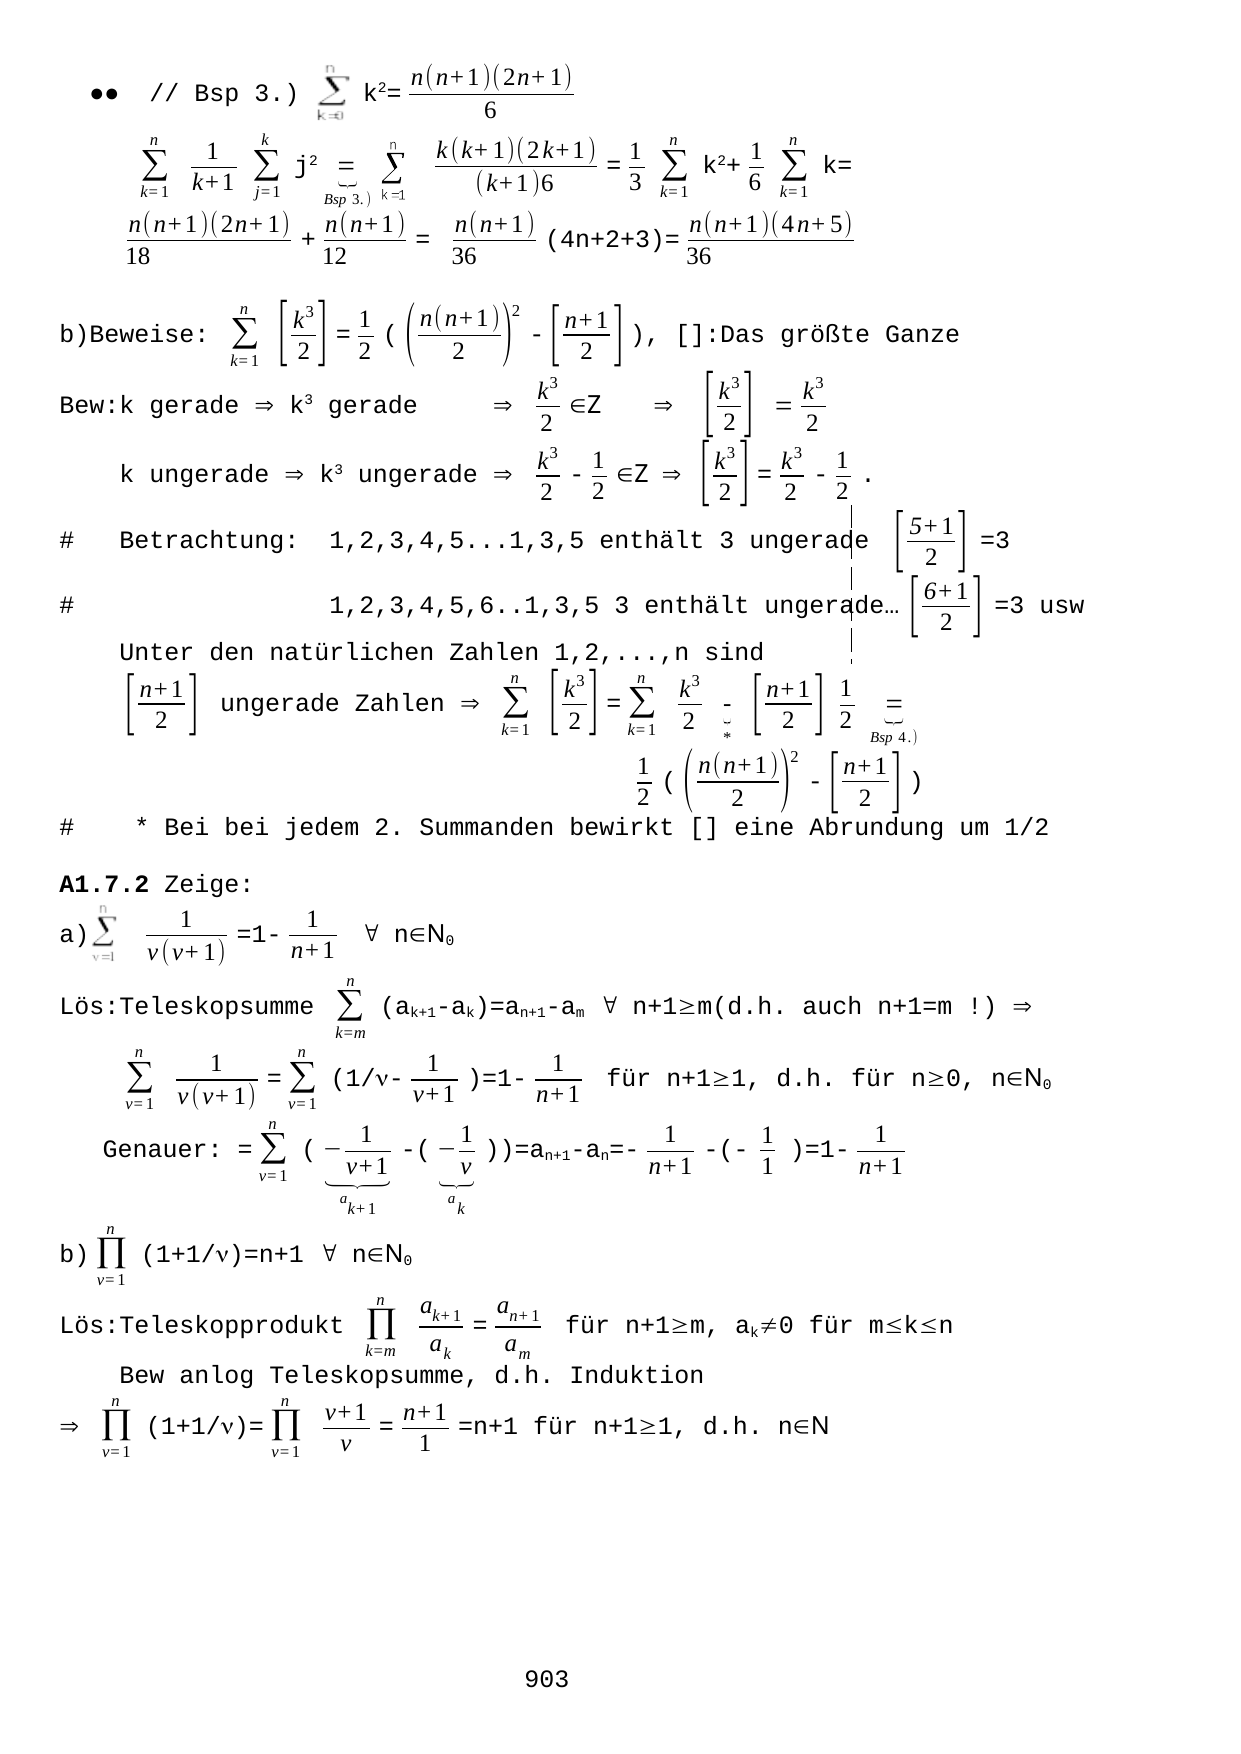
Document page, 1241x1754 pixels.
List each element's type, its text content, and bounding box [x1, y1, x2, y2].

text  (1+1/)===n+1 für n+11, d.h. nN [59, 1391, 1181, 1462]
text Bew anlog Teleskopsumme, d.h. Induktion [59, 1362, 1181, 1391]
text Lös:Teleskopprodukt = für n+1m, ak0 für mkn [59, 1290, 1181, 1362]
text k ungerade  k3 ungerade  -Z  =-. [59, 439, 1181, 509]
text a)=1-  nN0 [59, 900, 1181, 971]
text b)Beweise: =(-), []:Das größte Ganze [59, 298, 1181, 370]
text j2=k2+k= [59, 130, 1181, 208]
text Lös:Teleskopsumme (ak+1-ak)=an+1-am  n+1m(d.h. auch n+1=m !)  [59, 971, 1181, 1042]
text # 1,2,3,4,5,6..1,3,5 3 enthält ungerade…=3 usw [59, 574, 1181, 639]
text b)(1+1/)=n+1  nN0 [59, 1218, 1181, 1290]
text += (4n+2+3)= [59, 208, 1181, 270]
text Genauer: =(-())=an+1-an=--(-)=1- [59, 1113, 1181, 1218]
text # Betrachtung: 1,2,3,4,5...1,3,5 enthält 3 ungerade =3 [59, 509, 1181, 574]
text =(1/-)=1- für n+11, d.h. für n0, nN0 [59, 1042, 1181, 1113]
text # * Bei bei jedem 2. Summanden bewirkt [] eine Abrundung um 1/2 [59, 815, 1181, 843]
text A1.7.2 Zeige: [59, 872, 1181, 900]
text Unter den natürlichen Zahlen 1,2,...,n sind ungerade Zahlen  = (-) [59, 639, 1181, 815]
text Bew:k gerade  k3 gerade  Z  = [59, 370, 1181, 439]
text ●● // Bsp 3.) k2= [59, 59, 1181, 130]
